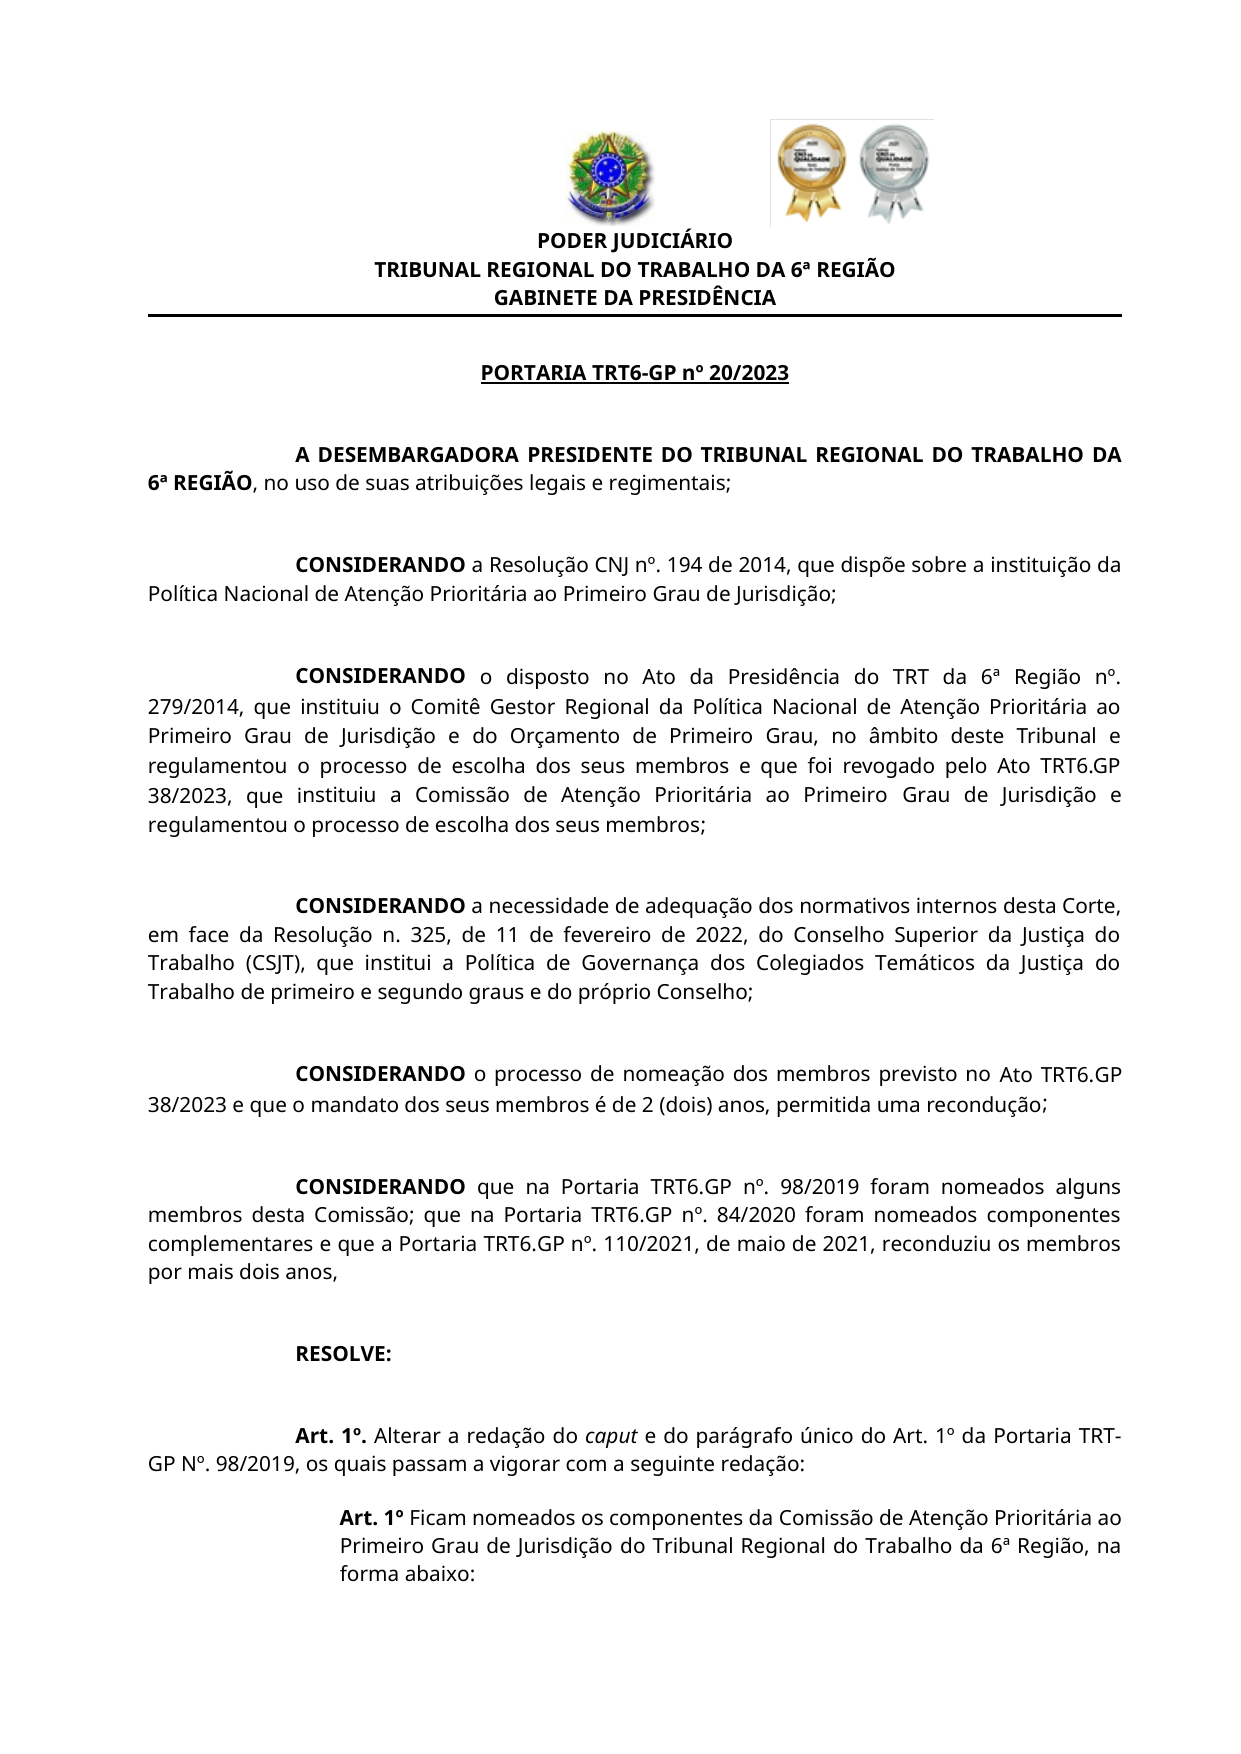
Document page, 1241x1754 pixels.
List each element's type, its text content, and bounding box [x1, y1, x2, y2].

text RESOLVE: [148, 1339, 1122, 1367]
picture [565, 130, 656, 227]
text Art. 1º Ficam nomeados os componentes da Comissão de Atenção Prioritária ao Primeiro Grau de Jurisdição do Tribunal Regional do Trabalho da 6ª Região, na forma abaixo: [339, 1503, 1122, 1588]
text CONSIDERANDO o processo de nomeação dos membros previsto no Ato TRT6.GP 38/2023 e que o mandato dos seus membros é de 2 (dois) anos, permitida uma recondução; [148, 1059, 1122, 1118]
text CONSIDERANDO a necessidade de adequação dos normativos internos desta Corte, em face da Resolução n. 325, de 11 de fevereiro de 2022, do Conselho Superior da Justiça do Trabalho (CSJT), que institui a Política de Governança dos Colegiados Temáticos da Justiça do Trabalho de primeiro e segundo graus e do próprio Conselho; [148, 892, 1122, 1005]
text Art. 1º. Alterar a redação do caput e do parágrafo único do Art. 1º da Portaria TRT-GP Nº. 98/2019, os quais passam a vigorar com a seguinte redação: [148, 1421, 1122, 1478]
text CONSIDERANDO o disposto no Ato da Presidência do TRT da 6ª Região nº. 279/2014, que instituiu o Comitê Gestor Regional da Política Nacional de Atenção Prioritária ao Primeiro Grau de Jurisdição e do Orçamento de Primeiro Grau, no âmbito deste Tribunal e regulamentou o processo de escolha dos seus membros e que foi revogado pelo Ato TRT6.GP 38/2023, que instituiu a Comissão de Atenção Prioritária ao Primeiro Grau de Jurisdição e regulamentou o processo de escolha dos seus membros; [148, 661, 1122, 838]
text CONSIDERANDO que na Portaria TRT6.GP nº. 98/2019 foram nomeados alguns membros desta Comissão; que na Portaria TRT6.GP nº. 84/2020 foram nomeados componentes complementares e que a Portaria TRT6.GP nº. 110/2021, de maio de 2021, reconduziu os membros por mais dois anos, [148, 1172, 1122, 1286]
text CONSIDERANDO a Resolução CNJ nº. 194 de 2014, que dispõe sobre a instituição da Política Nacional de Atenção Prioritária ao Primeiro Grau de Jurisdição; [148, 550, 1122, 607]
text A DESEMBARGADORA PRESIDENTE DO TRIBUNAL REGIONAL DO TRABALHO DA 6ª REGIÃO, no uso de suas atribuições legais e regimentais; [148, 440, 1122, 497]
text PORTARIA TRT6-GP nº 20/2023 [148, 358, 1122, 387]
picture [769, 118, 934, 227]
